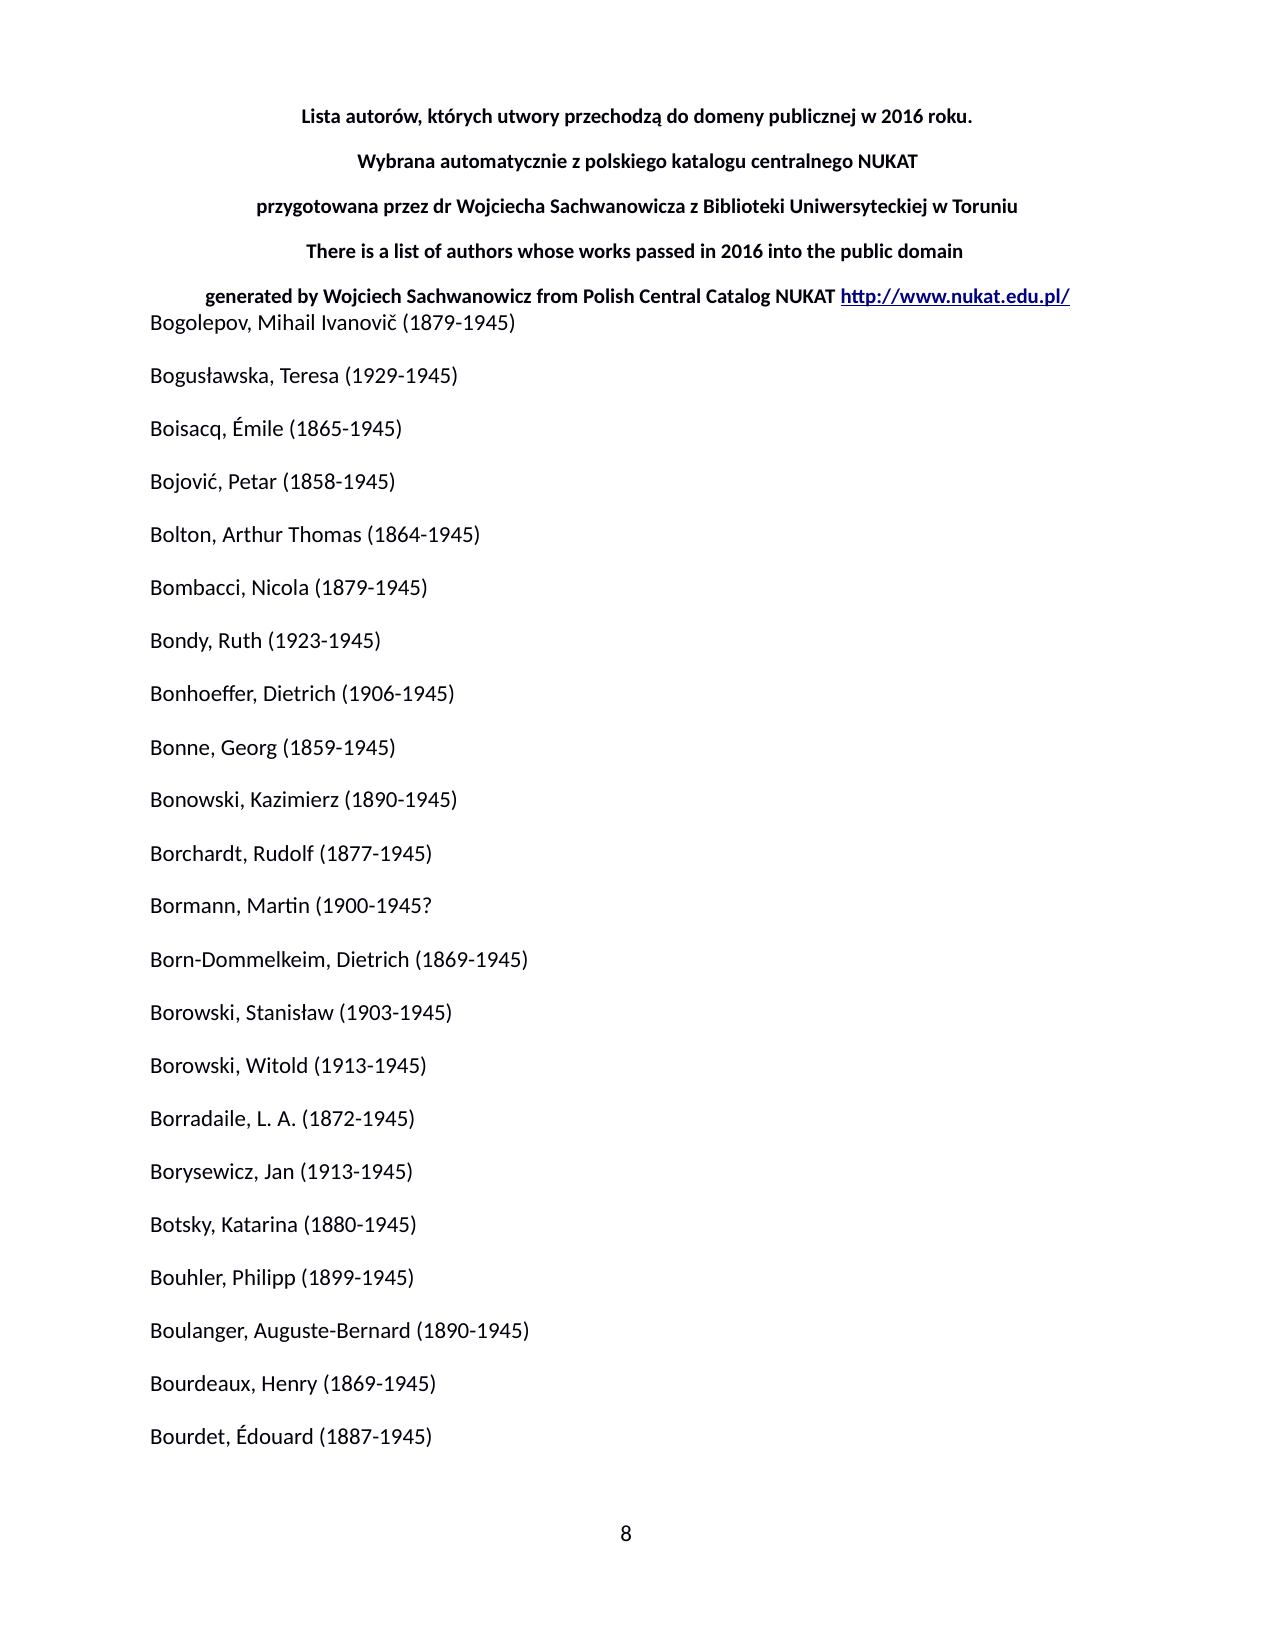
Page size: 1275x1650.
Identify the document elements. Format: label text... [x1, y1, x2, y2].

text Bourdet, Édouard (1887-1945) [150, 1422, 1125, 1450]
text Bouhler, Philipp (1899-1945) [150, 1263, 1125, 1291]
text Bormann, Martin (1900-1945? [150, 892, 1125, 920]
text Bonne, Georg (1859-1945) [150, 733, 1125, 761]
text Bonhoeffer, Dietrich (1906-1945) [150, 679, 1125, 708]
text Borchardt, Rudolf (1877-1945) [150, 839, 1125, 867]
text Borowski, Stanisław (1903-1945) [150, 998, 1125, 1026]
text Borradaile, L. A. (1872-1945) [150, 1104, 1125, 1132]
text Borysewicz, Jan (1913-1945) [150, 1157, 1125, 1185]
text Bogolepov, Mihail Ivanovič (1879-1945) [150, 308, 1125, 336]
text Boulanger, Auguste-Bernard (1890-1945) [150, 1316, 1125, 1344]
text Bogusławska, Teresa (1929-1945) [150, 361, 1125, 389]
text Bonowski, Kazimierz (1890-1945) [150, 786, 1125, 814]
text Born-Dommelkeim, Dietrich (1869-1945) [150, 945, 1125, 973]
text Bolton, Arthur Thomas (1864-1945) [150, 521, 1125, 548]
text Bondy, Ruth (1923-1945) [150, 627, 1125, 654]
text Botsky, Katarina (1880-1945) [150, 1210, 1125, 1238]
text Borowski, Witold (1913-1945) [150, 1051, 1125, 1079]
text Bombacci, Nicola (1879-1945) [150, 573, 1125, 602]
text Boisacq, Émile (1865-1945) [150, 414, 1125, 442]
text Bojović, Petar (1858-1945) [150, 467, 1125, 496]
text Bourdeaux, Henry (1869-1945) [150, 1369, 1125, 1397]
